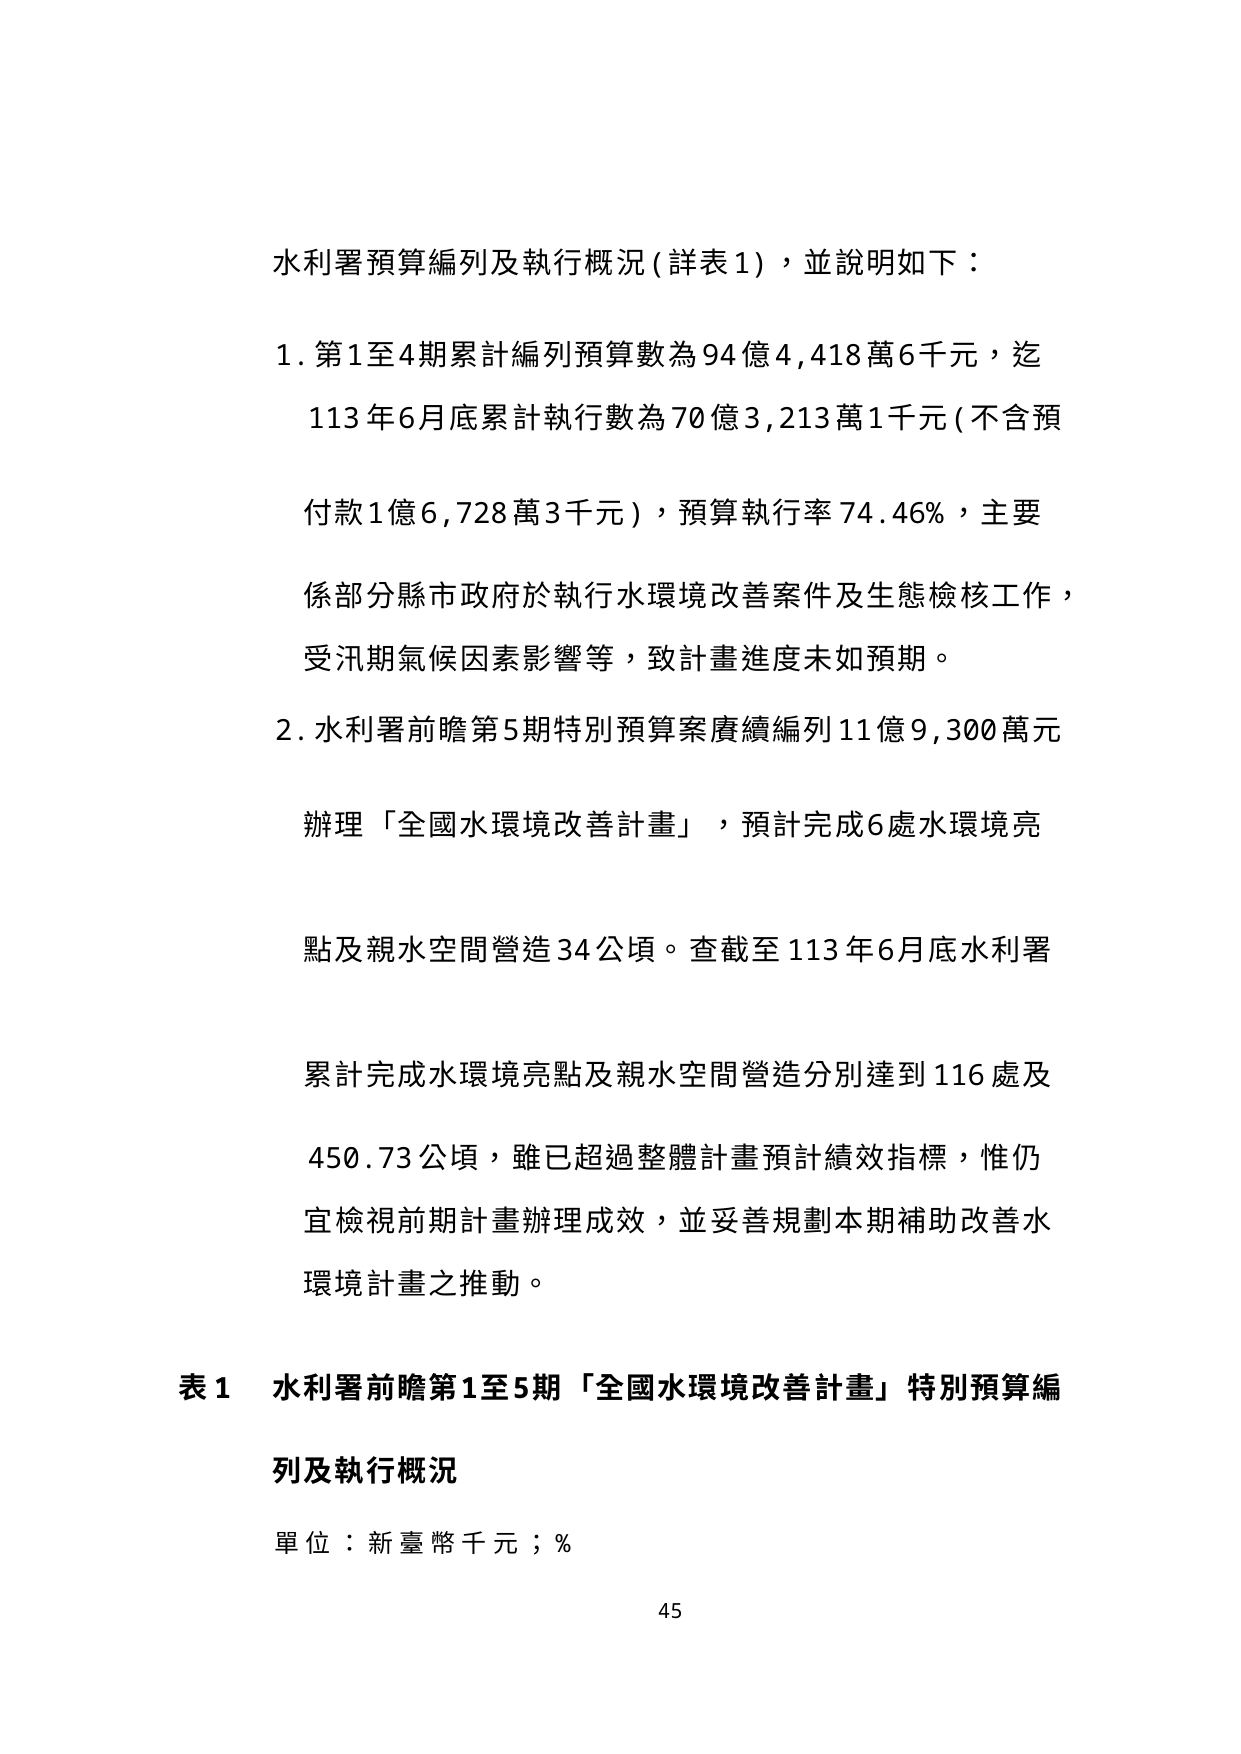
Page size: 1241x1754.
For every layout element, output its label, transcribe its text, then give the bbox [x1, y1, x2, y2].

text 檢視「全國水環境改善計畫」前瞻特別預算第1至5期水利署預算編列及執行概況(詳表1)，並說明如下： [266, 177, 1063, 302]
text 2.水利署前瞻第5期特別預算案賡續編列11億9,300萬元辦理「全國水環境改善計畫」，預計完成6處水環境亮點及親水空間營造34公頃。查截至113年6月底水利署累計完成水環境亮點及親水空間營造分別達到116處及450.73公頃，雖已超過整體計畫預計績效指標，惟仍宜檢視前期計畫辦理成效，並妥善規劃本期補助改善水環境計畫之推動。 [266, 677, 1063, 1302]
text 1.第1至4期累計編列預算數為94億4,418萬6千元，迄113年6月底累計執行數為70億3,213萬1千元(不含預付款1億6,728萬3千元)，預算執行率74.46%，主要係部分縣市政府於執行水環境改善案件及生態檢核工作，受汛期氣候因素影響等，致計畫進度未如預期。 [266, 302, 1063, 677]
text 表1 水利署前瞻第1至5期「全國水環境改善計畫」特別預算編列及執行概況 單位：新臺幣千元；% [177, 1302, 1063, 1552]
